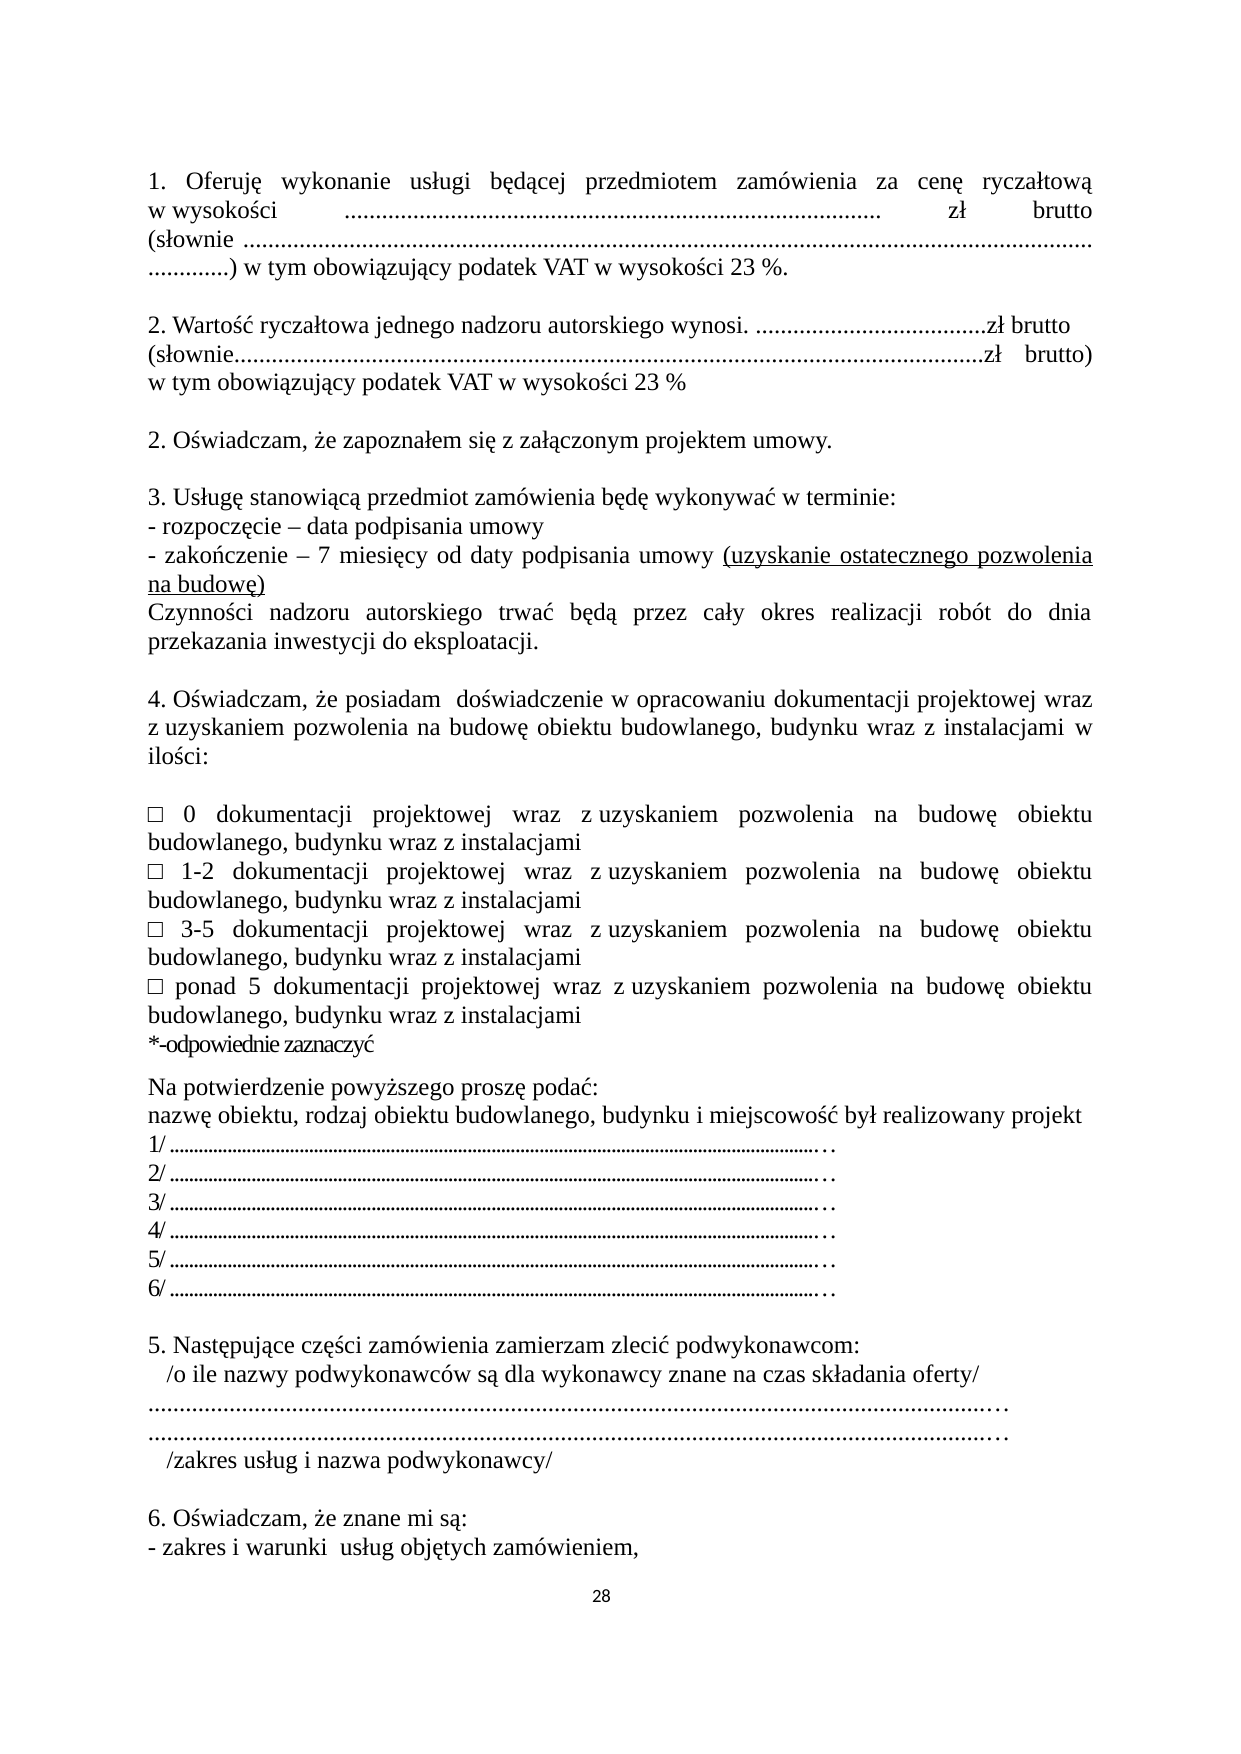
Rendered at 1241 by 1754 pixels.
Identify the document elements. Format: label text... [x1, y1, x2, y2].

text *-odpowiednie zaznaczyć [148, 1029, 1093, 1057]
text □ 3-5 dokumentacji projektowej wraz z uzyskaniem pozwolenia na budowę obiektu budowlanego, budynku wraz z instalacjami [148, 914, 1093, 971]
text 4/ ......................................................................................................................................… [148, 1216, 1093, 1244]
text - rozpoczęcie – data podpisania umowy [148, 511, 1093, 540]
text - zakończenie – 7 miesięcy od daty podpisania umowy (uzyskanie ostatecznego pozwolenia na budowę) [148, 540, 1093, 597]
text /zakres usług i nazwa podwykonawcy/ [148, 1446, 1093, 1474]
text 1/ ......................................................................................................................................… [148, 1129, 1093, 1158]
text nazwę obiektu, rodzaj obiektu budowlanego, budynku i miejscowość był realizowany projekt [148, 1101, 1093, 1129]
text 5/ ......................................................................................................................................… [148, 1244, 1093, 1273]
text 1. Oferuję wykonanie usługi będącej przedmiotem zamówienia za cenę ryczałtową w wysokości ...................................................................................... zł brutto (słownie .....................................................................................................................................................) w tym obowiązujący podatek VAT w wysokości 23 %. [148, 166, 1093, 281]
text - zakres i warunki usług objętych zamówieniem, [148, 1532, 1093, 1561]
text 6. Oświadczam, że znane mi są: [148, 1503, 1093, 1532]
text 6/ ......................................................................................................................................… [148, 1273, 1093, 1302]
text ......................................................................................................................................… [148, 1388, 1093, 1417]
text 4. Oświadczam, że posiadam doświadczenie w opracowaniu dokumentacji projektowej wraz z uzyskaniem pozwolenia na budowę obiektu budowlanego, budynku wraz z instalacjami w ilości: [148, 684, 1093, 770]
text 2. Wartość ryczałtowa jednego nadzoru autorskiego wynosi. .....................................zł brutto [148, 310, 1093, 339]
text 5. Następujące części zamówienia zamierzam zlecić podwykonawcom: [148, 1331, 1093, 1359]
text 2. Oświadczam, że zapoznałem się z załączonym projektem umowy. [148, 425, 1093, 454]
text □ 1-2 dokumentacji projektowej wraz z uzyskaniem pozwolenia na budowę obiektu budowlanego, budynku wraz z instalacjami [148, 856, 1093, 914]
text Czynności nadzoru autorskiego trwać będą przez cały okres realizacji robót do dnia przekazania inwestycji do eksploatacji. [148, 597, 1093, 655]
text /o ile nazwy podwykonawców są dla wykonawcy znane na czas składania oferty/ [148, 1359, 1093, 1388]
text 2/ ......................................................................................................................................… [148, 1158, 1093, 1187]
text 3/ ......................................................................................................................................… [148, 1187, 1093, 1216]
text (słownie........................................................................................................................zł brutto) w tym obowiązujący podatek VAT w wysokości 23 % [148, 339, 1093, 396]
text □ ponad 5 dokumentacji projektowej wraz z uzyskaniem pozwolenia na budowę obiektu budowlanego, budynku wraz z instalacjami [148, 971, 1093, 1029]
text Na potwierdzenie powyższego proszę podać: [148, 1072, 1093, 1101]
text □ 0 dokumentacji projektowej wraz z uzyskaniem pozwolenia na budowę obiektu budowlanego, budynku wraz z instalacjami [148, 799, 1093, 856]
text 3. Usługę stanowiącą przedmiot zamówienia będę wykonywać w terminie: [148, 482, 1093, 511]
text ......................................................................................................................................… [148, 1417, 1093, 1446]
